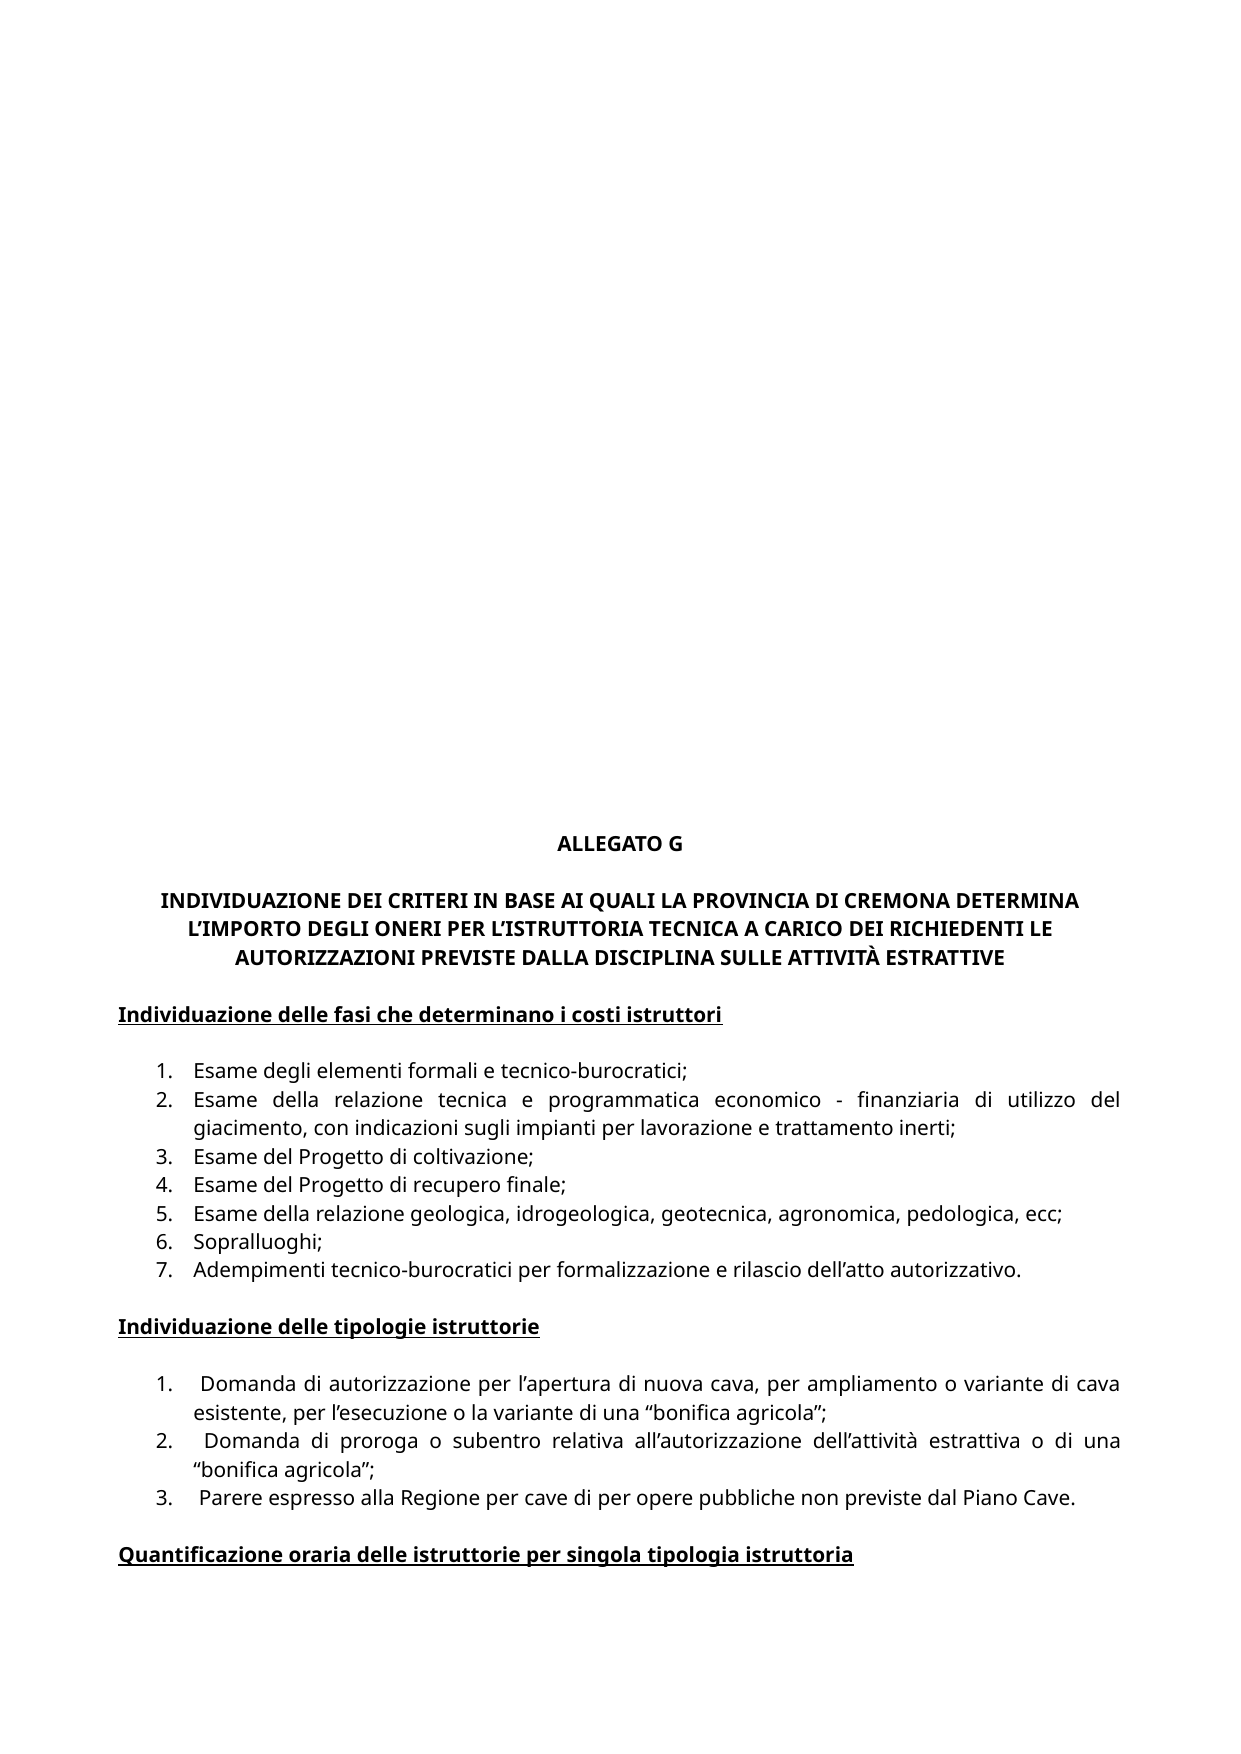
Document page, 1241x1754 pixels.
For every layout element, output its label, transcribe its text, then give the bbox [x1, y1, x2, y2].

list Esame degli elementi formali e tecnico-burocratici; [156, 1057, 1122, 1085]
text INDIVIDUAZIONE DEI CRITERI IN BASE AI QUALI LA PROVINCIA DI CREMONA DETERMINA L’IMPORTO DEGLI ONERI PER L’ISTRUTTORIA TECNICA A CARICO DEI RICHIEDENTI Le autorizzazioni previste dalla disciplina sulle attività estrattive [118, 886, 1122, 971]
list Esame del Progetto di recupero finale; [156, 1170, 1122, 1199]
text Individuazione delle tipologie istruttorie [118, 1312, 1122, 1341]
list Sopralluoghi; [156, 1227, 1122, 1256]
text ALLEGATO G [118, 829, 1122, 857]
list Domanda di proroga o subentro relativa all’autorizzazione dell’attività estrattiva o di una “bonifica agricola”; [156, 1426, 1122, 1483]
list Esame del Progetto di coltivazione; [156, 1142, 1122, 1170]
list Esame della relazione geologica, idrogeologica, geotecnica, agronomica, pedologica, ecc; [156, 1199, 1122, 1227]
text Individuazione delle fasi che determinano i costi istruttori [118, 1000, 1122, 1028]
list Parere espresso alla Regione per cave di per opere pubbliche non previste dal Piano Cave. [156, 1483, 1122, 1512]
list Esame della relazione tecnica e programmatica economico - finanziaria di utilizzo del giacimento, con indicazioni sugli impianti per lavorazione e trattamento inerti; [156, 1085, 1122, 1142]
text Quantificazione oraria delle istruttorie per singola tipologia istruttoria [118, 1540, 1122, 1568]
list Adempimenti tecnico-burocratici per formalizzazione e rilascio dell’atto autorizzativo. [156, 1256, 1122, 1284]
list Domanda di autorizzazione per l’apertura di nuova cava, per ampliamento o variante di cava esistente, per l’esecuzione o la variante di una “bonifica agricola”; [156, 1369, 1122, 1426]
